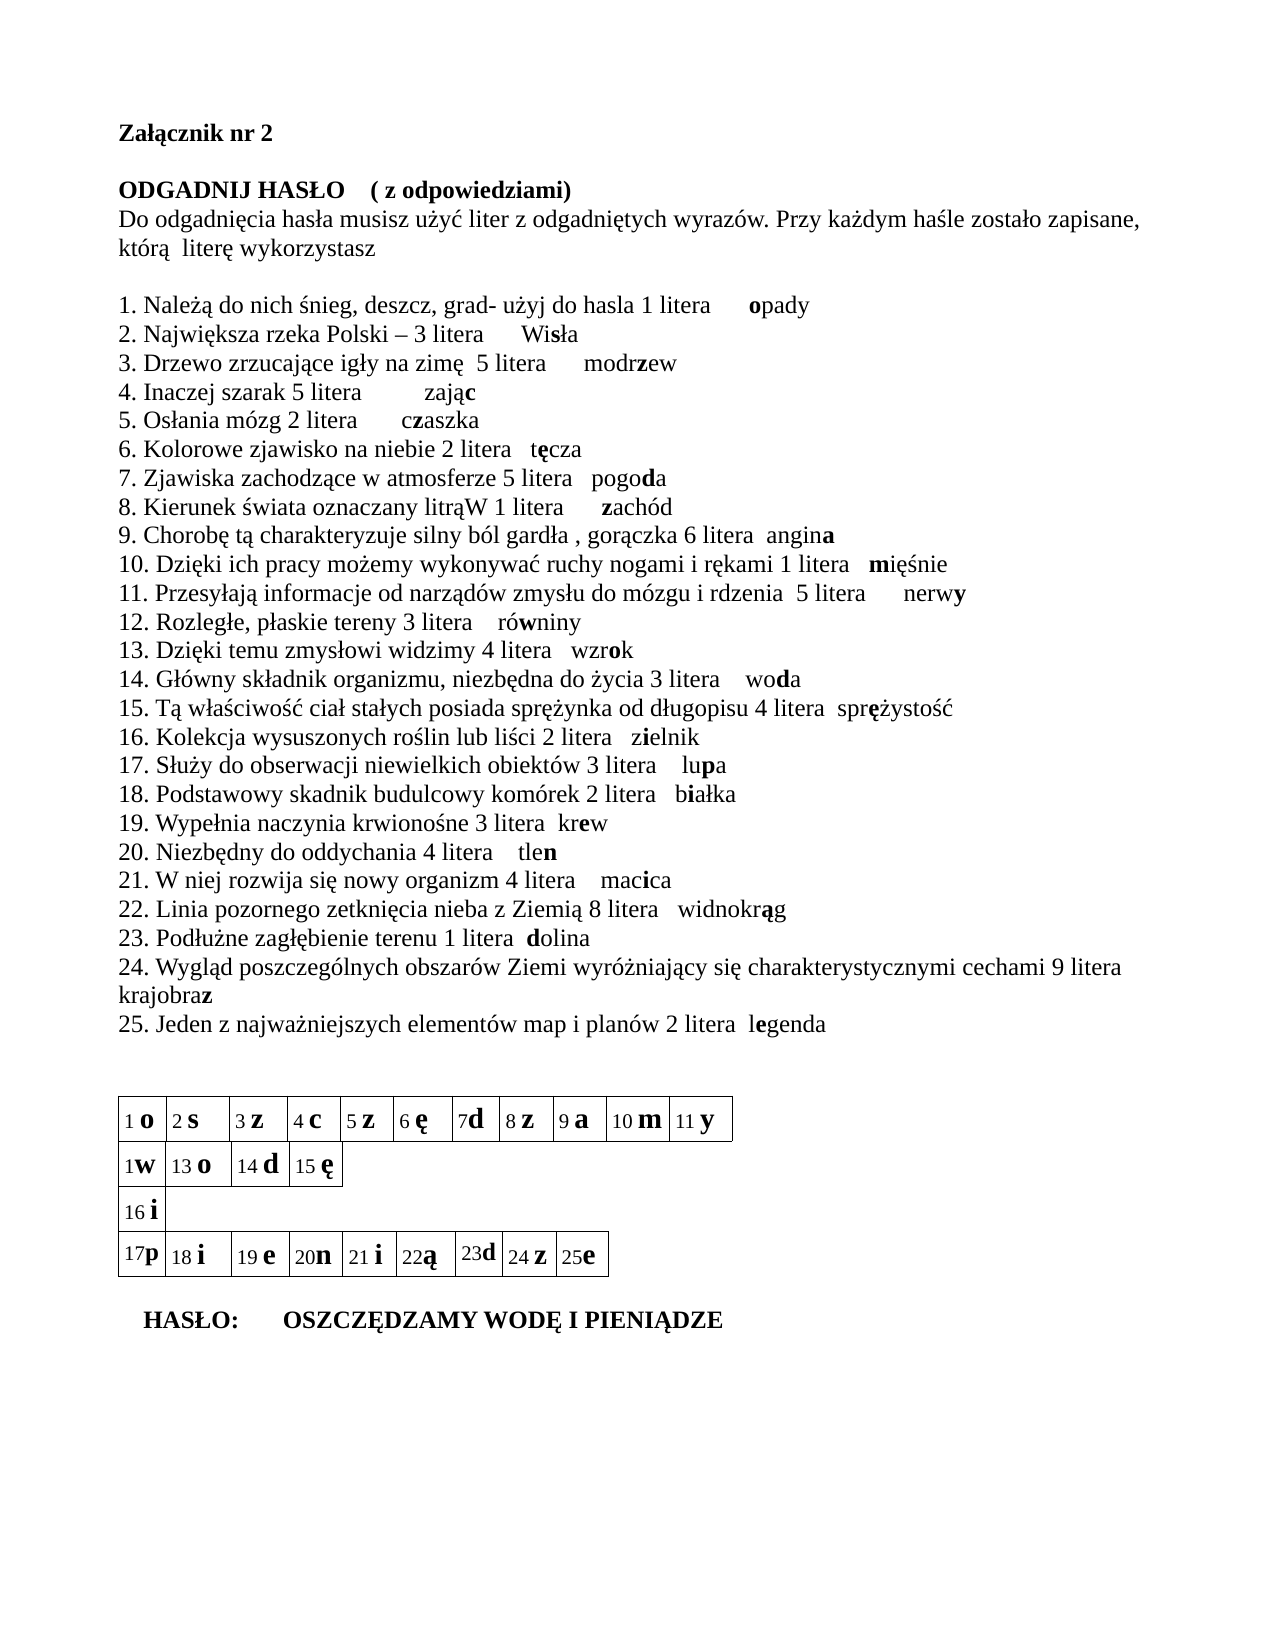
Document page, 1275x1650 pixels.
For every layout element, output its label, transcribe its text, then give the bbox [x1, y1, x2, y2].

text 14. Główny składnik organizmu, niezbędna do życia 3 litera woda [118, 664, 1157, 693]
text ODGADNIJ HASŁO ( z odpowiedziami) [118, 176, 1157, 204]
table_header 15 ę [290, 1142, 342, 1186]
text 18. Podstawowy skadnik budulcowy komórek 2 litera białka [118, 779, 1157, 808]
table_header 2 s [167, 1097, 229, 1141]
text 11. Przesyłają informacje od narządów zmysłu do mózgu i rdzenia 5 litera nerwy [118, 578, 1157, 607]
text 1. Należą do nich śnieg, deszcz, grad- użyj do hasla 1 litera opady [118, 291, 1157, 319]
text 13. Dzięki temu zmysłowi widzimy 4 litera wzrok [118, 636, 1157, 664]
table_header 14 d [232, 1142, 289, 1186]
table_header 4 c [288, 1097, 340, 1141]
table_header 25e [557, 1232, 608, 1276]
text 23. Podłużne zagłębienie terenu 1 litera dolina [118, 923, 1157, 952]
text 24. Wygląd poszczególnych obszarów Ziemi wyróżniający się charakterystycznymi cechami 9 litera krajobraz [118, 952, 1157, 1009]
text 15. Tą właściwość ciał stałych posiada sprężynka od długopisu 4 litera sprężystość [118, 693, 1157, 722]
text 19. Wypełnia naczynia krwionośne 3 litera krew [118, 808, 1157, 837]
text 16. Kolekcja wysuszonych roślin lub liści 2 litera zielnik [118, 722, 1157, 751]
text 20. Niezbędny do oddychania 4 litera tlen [118, 837, 1157, 866]
table_header 3 z [230, 1097, 287, 1141]
text 17. Służy do obserwacji niewielkich obiektów 3 litera lupa [118, 751, 1157, 779]
text 3. Drzewo zrzucające igły na zimę 5 litera modrzew [118, 348, 1157, 377]
table_header 1 o [119, 1097, 166, 1141]
text 9. Chorobę tą charakteryzuje silny ból gardła , gorączka 6 litera angina [118, 521, 1157, 549]
table_header 20n [290, 1232, 342, 1276]
table_header 19 e [232, 1232, 289, 1276]
table_header 8 z [500, 1097, 553, 1141]
text Załącznik nr 2 [118, 118, 1157, 147]
text 22. Linia pozornego zetknięcia nieba z Ziemią 8 litera widnokrąg [118, 894, 1157, 923]
table_header 9 a [554, 1097, 606, 1141]
table_header 6 ę [394, 1097, 452, 1141]
text 8. Kierunek świata oznaczany litrąW 1 litera zachód [118, 492, 1157, 521]
text 6. Kolorowe zjawisko na niebie 2 litera tęcza [118, 434, 1157, 463]
table_header 5 z [341, 1097, 393, 1141]
table_header 24 z [503, 1232, 556, 1276]
text 10. Dzięki ich pracy możemy wykonywać ruchy nogami i rękami 1 litera mięśnie [118, 549, 1157, 578]
table_header 17p [119, 1232, 165, 1276]
text 5. Osłania mózg 2 litera czaszka [118, 406, 1157, 434]
table_header 10 m [607, 1097, 669, 1141]
text 25. Jeden z najważniejszych elementów map i planów 2 litera legenda [118, 1009, 1157, 1038]
table_header 18 i [166, 1232, 231, 1276]
text 7. Zjawiska zachodzące w atmosferze 5 litera pogoda [118, 463, 1157, 492]
table_header 7d [453, 1097, 499, 1141]
text Do odgadnięcia hasła musisz użyć liter z odgadniętych wyrazów. Przy każdym haśle zostało zapisane, którą literę wykorzystasz [118, 204, 1157, 262]
table_header 13 o [166, 1142, 231, 1186]
table_header 23d [456, 1232, 502, 1276]
table_header 16 i [119, 1187, 165, 1231]
text HASŁO: OSZCZĘDZAMY WODĘ I PIENIĄDZE [118, 1305, 1157, 1334]
text 4. Inaczej szarak 5 litera zając [118, 377, 1157, 406]
table_header 1w [119, 1142, 165, 1186]
table_header 22ą [397, 1232, 455, 1276]
table_header 21 i [343, 1232, 396, 1276]
table_header 11 y [670, 1097, 732, 1141]
text 21. W niej rozwija się nowy organizm 4 litera macica [118, 866, 1157, 894]
text 12. Rozległe, płaskie tereny 3 litera równiny [118, 607, 1157, 636]
text 2. Największa rzeka Polski – 3 litera Wisła [118, 319, 1157, 348]
